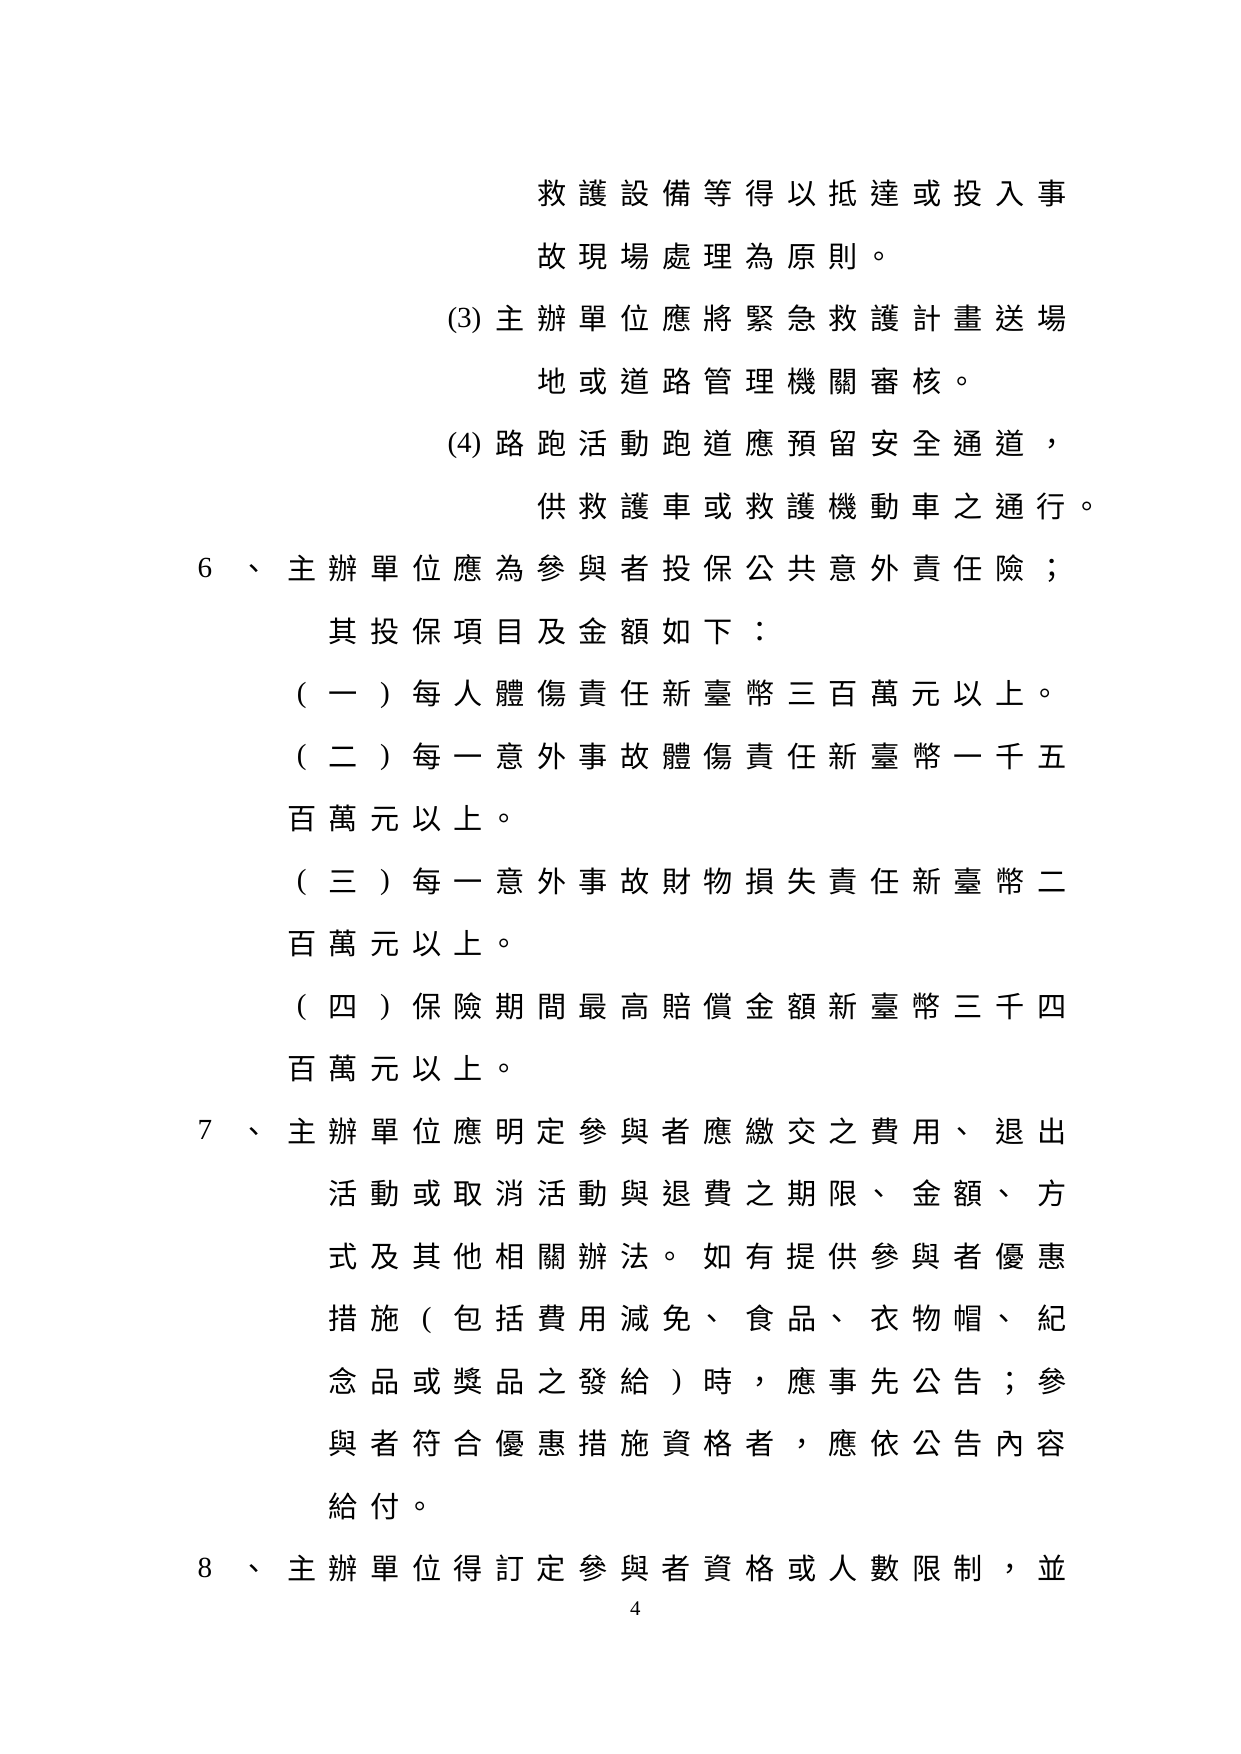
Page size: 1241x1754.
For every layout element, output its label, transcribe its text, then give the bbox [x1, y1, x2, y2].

text (二)每一意外事故體傷責任新臺幣一千五百萬元以上。 [260, 713, 1072, 838]
list 主辦單位得訂定參與者資格或人數限制，並 [197, 1525, 1072, 1588]
list 主辦單位應將緊急救護計畫送場地或道路管理機關審核。 [410, 275, 1072, 400]
list 主辦單位應為參與者投保公共意外責任險；其投保項目及金額如下： [197, 525, 1072, 650]
list 路跑活動跑道應預留安全通道，供救護車或救護機動車之通行。 [410, 400, 1072, 525]
text (四)保險期間最高賠償金額新臺幣三千四百萬元以上。 [260, 963, 1072, 1088]
list 主辦單位應明定參與者應繳交之費用、退出活動或取消活動與退費之期限、金額、方式及其他相關辦法。如有提供參與者優惠措施(包括費用減免、食品、衣物帽、紀念品或獎品之發給)時，應事先公告；參與者符合優惠措施資格者，應依公告內容給付。 [197, 1088, 1072, 1525]
text (一)每人體傷責任新臺幣三百萬元以上。 [260, 650, 1072, 713]
list 救護設備等得以抵達或投入事故現場處理為原則。 [410, 150, 1072, 275]
text (三)每一意外事故財物損失責任新臺幣二百萬元以上。 [260, 838, 1072, 963]
